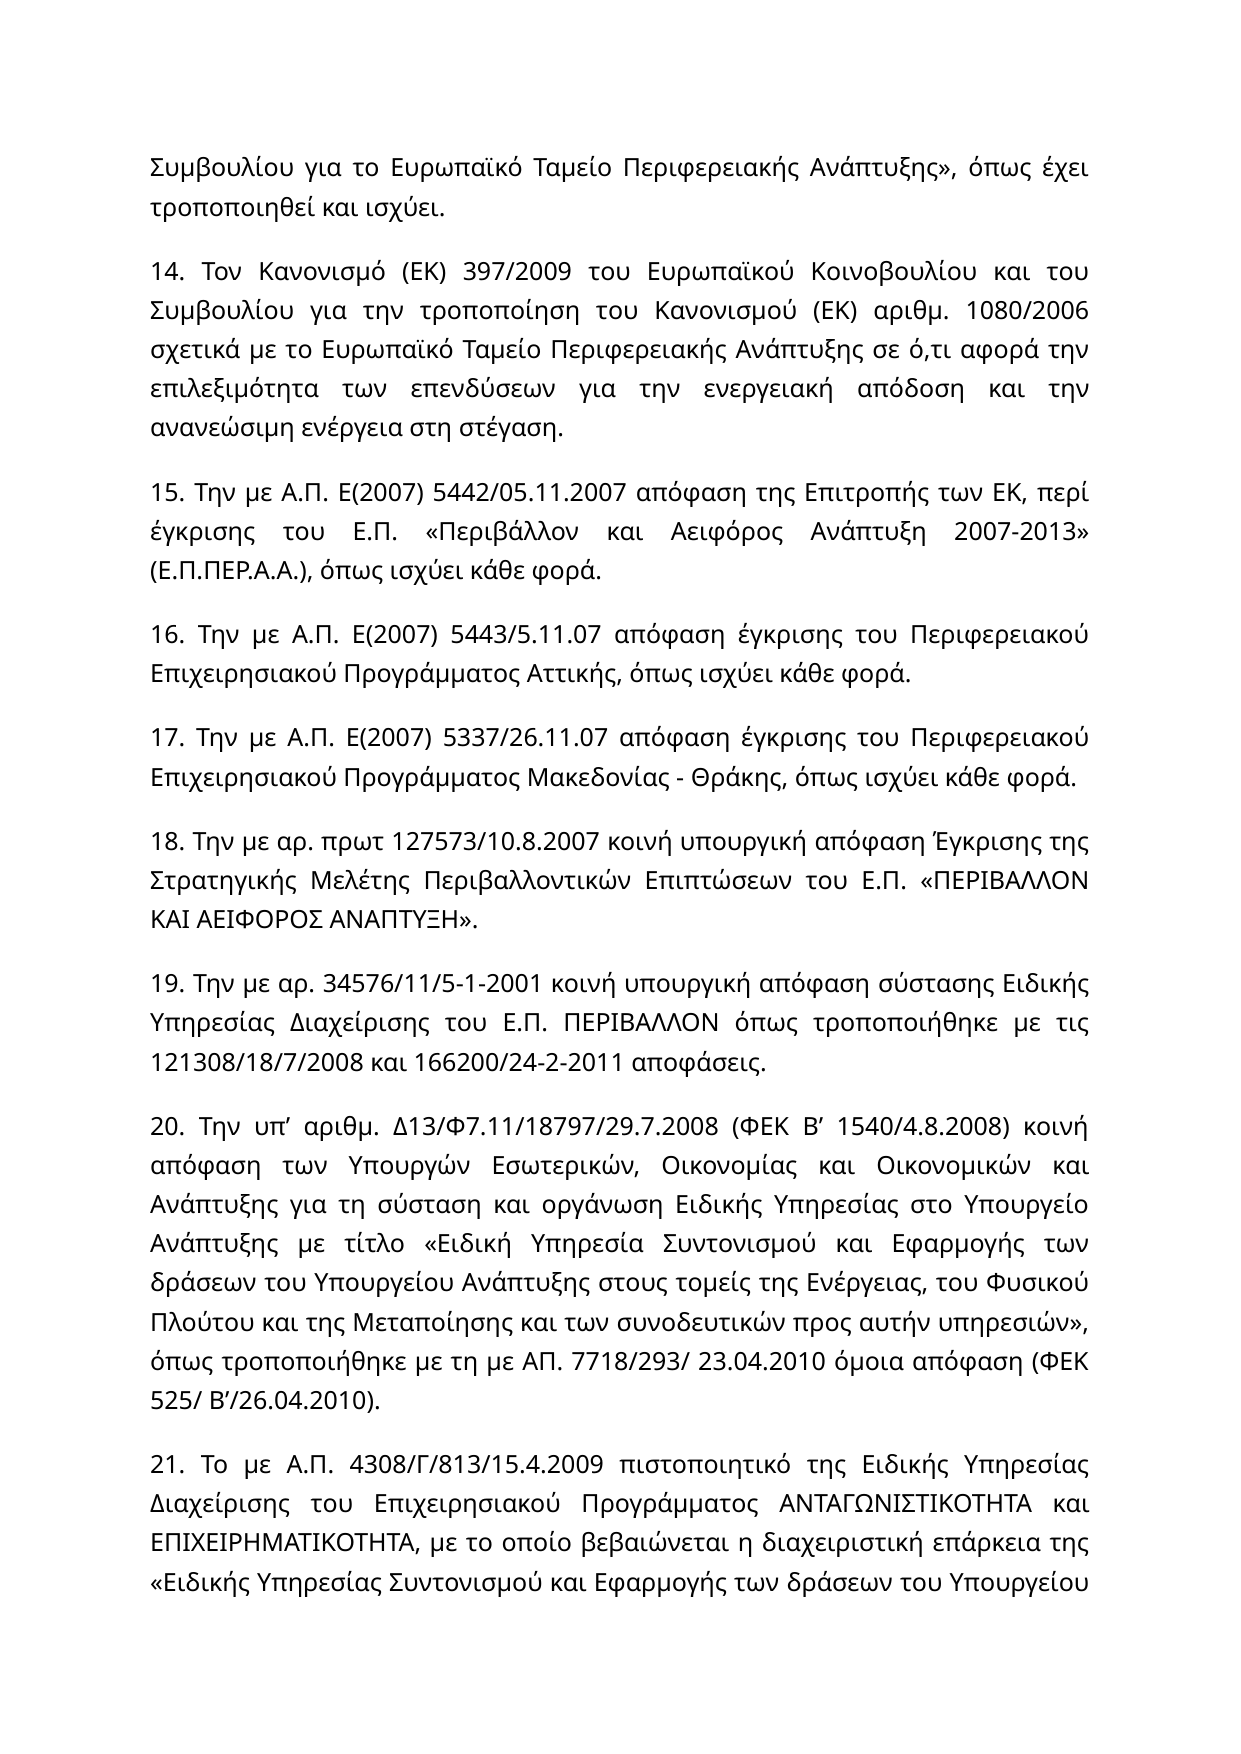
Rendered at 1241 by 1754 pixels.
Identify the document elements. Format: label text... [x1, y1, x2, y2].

text Συμβουλίου για το Ευρωπαϊκό Ταμείο Περιφερειακής Ανάπτυξης», όπως έχει τροποποιηθεί και ισχύει. [150, 150, 1090, 223]
text 15. Την με Α.Π. Ε(2007) 5442/05.11.2007 απόφαση της Επιτροπής των ΕΚ, περί έγκρισης του Ε.Π. «Περιβάλλον και Αειφόρος Ανάπτυξη 2007-2013» (Ε.Π.ΠΕΡ.Α.Α.), όπως ισχύει κάθε φορά. [150, 474, 1090, 587]
text 18. Την με αρ. πρωτ 127573/10.8.2007 κοινή υπουργική απόφαση Έγκρισης της Στρατηγικής Μελέτης Περιβαλλοντικών Επιπτώσεων του Ε.Π. «ΠΕΡΙΒΑΛΛΟΝ ΚΑΙ ΑΕΙΦΟΡΟΣ ΑΝΑΠΤΥΞΗ». [150, 823, 1090, 936]
text 17. Την με Α.Π. Ε(2007) 5337/26.11.07 απόφαση έγκρισης του Περιφερειακού Επιχειρησιακού Προγράμματος Μακεδονίας - Θράκης, όπως ισχύει κάθε φορά. [150, 720, 1090, 793]
text 16. Την με Α.Π. Ε(2007) 5443/5.11.07 απόφαση έγκρισης του Περιφερειακού Επιχειρησιακού Προγράμματος Αττικής, όπως ισχύει κάθε φορά. [150, 617, 1090, 690]
text 19. Την με αρ. 34576/11/5-1-2001 κοινή υπουργική απόφαση σύστασης Ειδικής Υπηρεσίας Διαχείρισης του Ε.Π. ΠΕΡΙΒΑΛΛΟΝ όπως τροποποιήθηκε με τις 121308/18/7/2008 και 166200/24-2-2011 αποφάσεις. [150, 966, 1090, 1078]
text 21. Το με Α.Π. 4308/Γ/813/15.4.2009 πιστοποιητικό της Ειδικής Υπηρεσίας Διαχείρισης του Επιχειρησιακού Προγράμματος ΑΝΤΑΓΩΝΙΣΤΙΚΟΤΗΤΑ και ΕΠΙΧΕΙΡΗΜΑΤΙΚΟΤΗΤΑ, με το οποίο βεβαιώνεται η διαχειριστική επάρκεια της «Ειδικής Υπηρεσίας Συντονισμού και Εφαρμογής των δράσεων του Υπουργείου [150, 1447, 1090, 1598]
text 14. Τον Κανονισμό (ΕΚ) 397/2009 του Ευρωπαϊκού Κοινοβουλίου και του Συμβουλίου για την τροποποίηση του Κανονισμού (ΕΚ) αριθμ. 1080/2006 σχετικά με το Ευρωπαϊκό Ταμείο Περιφερειακής Ανάπτυξης σε ό,τι αφορά την επιλεξιμότητα των επενδύσεων για την ενεργειακή απόδοση και την ανανεώσιμη ενέργεια στη στέγαση. [150, 253, 1090, 444]
text 20. Την υπ’ αριθμ. Δ13/Φ7.11/18797/29.7.2008 (ΦΕΚ Β’ 1540/4.8.2008) κοινή απόφαση των Υπουργών Εσωτερικών, Οικονομίας και Οικονομικών και Ανάπτυξης για τη σύσταση και οργάνωση Ειδικής Υπηρεσίας στο Υπουργείο Ανάπτυξης με τίτλο «Ειδική Υπηρεσία Συντονισμού και Εφαρμογής των δράσεων του Υπουργείου Ανάπτυξης στους τομείς της Ενέργειας, του Φυσικού Πλούτου και της Μεταποίησης και των συνοδευτικών προς αυτήν υπηρεσιών», όπως τροποποιήθηκε με τη με ΑΠ. 7718/293/ 23.04.2010 όμοια απόφαση (ΦΕΚ 525/ Β’/26.04.2010). [150, 1108, 1090, 1417]
